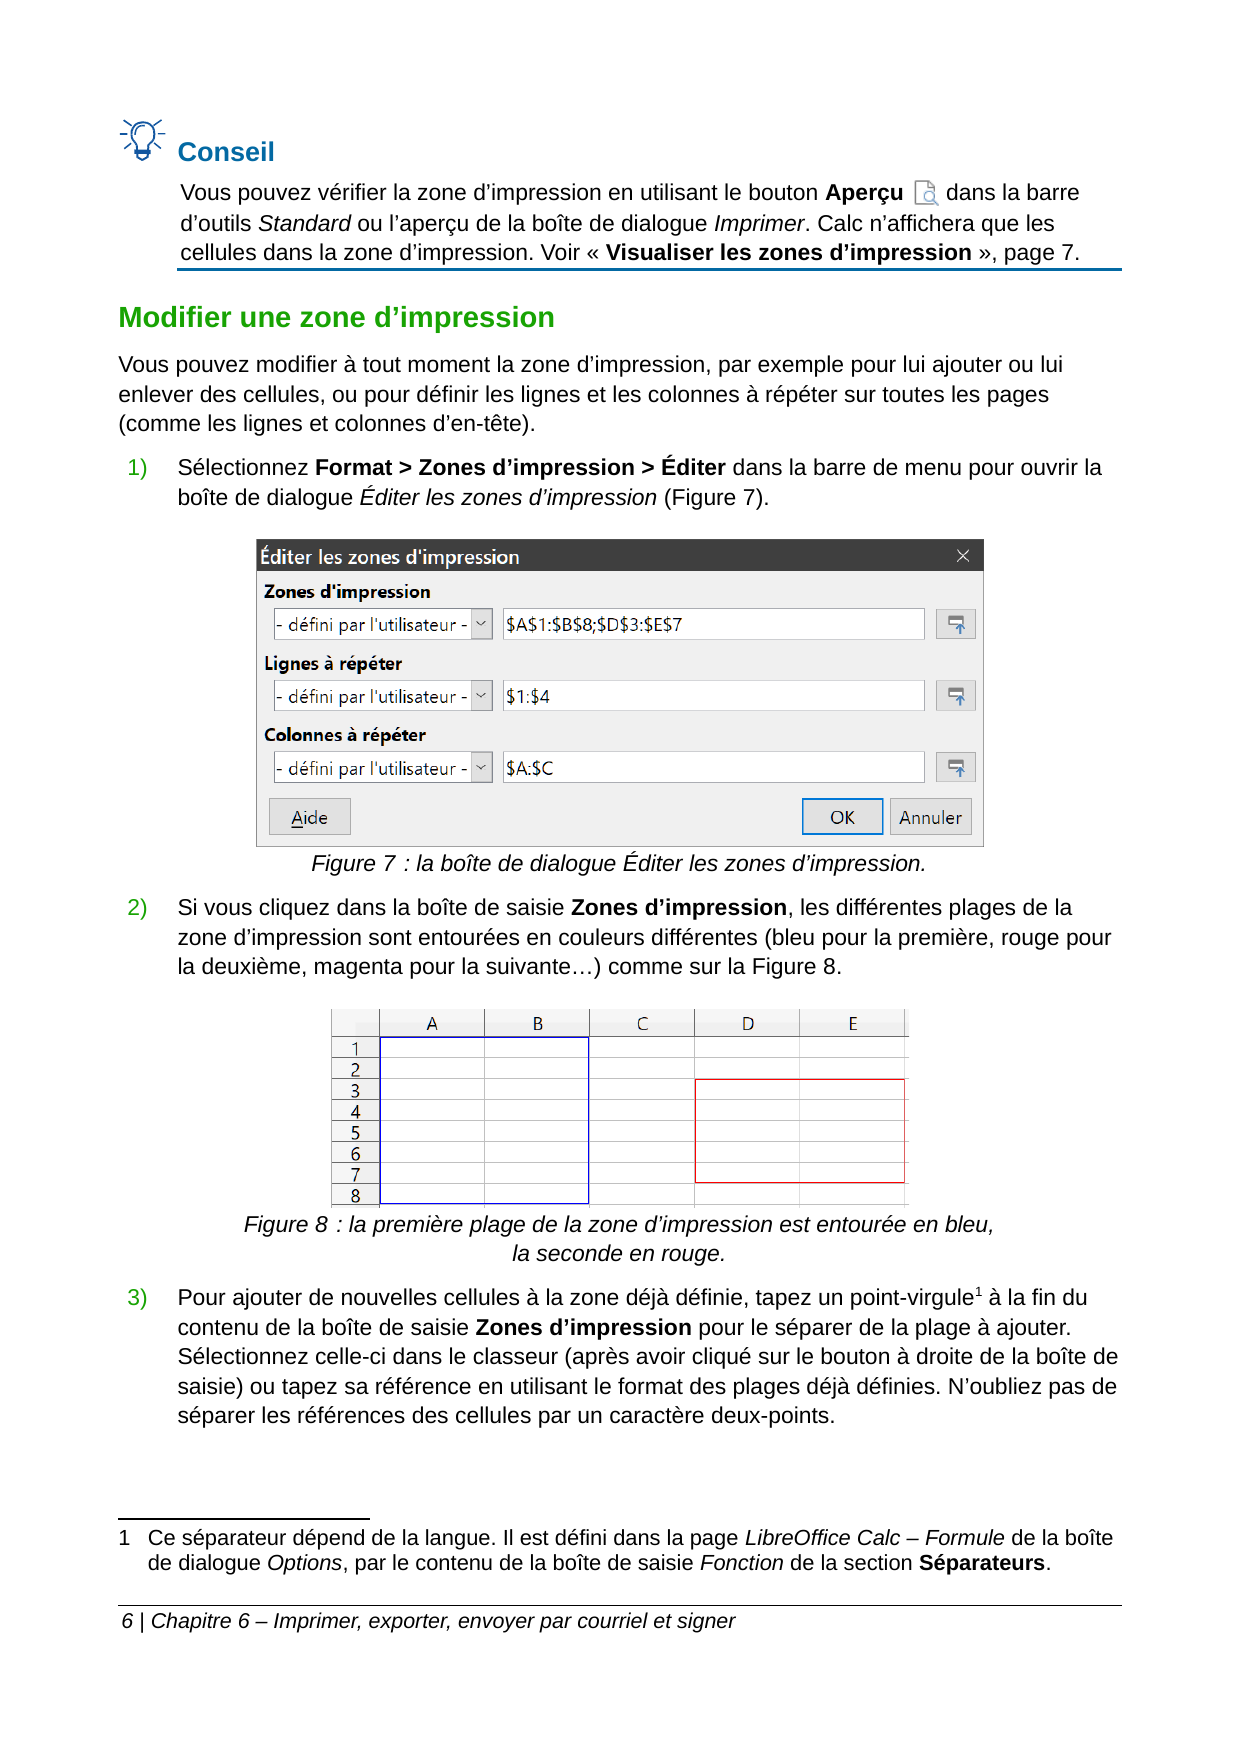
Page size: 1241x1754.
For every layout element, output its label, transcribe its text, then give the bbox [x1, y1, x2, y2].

picture [910, 177, 940, 207]
list Pour ajouter de nouvelles cellules à la zone déjà définie, tapez un point-virgule à la fin du contenu de la boîte de saisie Zones d’impression pour le séparer de la plage à ajouter. Sélectionnez celle-ci dans le classeur (après avoir cliqué sur le bouton à droite de la boîte de saisie) ou tapez sa référence en utilisant le format des plages déjà définies. N’oubliez pas de séparer les références des cellules par un caractère deux-points. [148, 1281, 1122, 1429]
text Vous pouvez modifier à tout moment la zone d’impression, par exemple pour lui ajouter ou lui enlever des cellules, ou pour définir les lignes et les colonnes à répéter sur toutes les pages (comme les lignes et colonnes d’en-tête). [118, 348, 1122, 436]
list Sélectionnez Format > Zones d’impression > Éditer dans la barre de menu pour ouvrir la boîte de dialogue Éditer les zones d’impression (Figure 7). [148, 451, 1122, 510]
text Figure 7 : la boîte de dialogue Éditer les zones d’impression. [118, 847, 1122, 876]
list Ce séparateur dépend de la langue. Il est défini dans la page LibreOffice Calc – Formule de la boîte de dialogue Options, par le contenu de la boîte de saisie Fonction de la section Séparateurs. [118, 1525, 1122, 1575]
picture [331, 1009, 910, 1208]
picture [256, 539, 984, 847]
text Figure 8 : la première plage de la zone d’impression est entourée en bleu, la seconde en rouge. [118, 1207, 1122, 1266]
list Si vous cliquez dans la boîte de saisie Zones d’impression, les différentes plages de la zone d’impression sont entourées en couleurs différentes (bleu pour la première, rouge pour la deuxième, magenta pour la suivante…) comme sur la Figure 8. [148, 891, 1122, 980]
text Vous pouvez vérifier la zone d’impression en utilisant le bouton Aperçu dans la barre d’outils Standard ou l’aperçu de la boîte de dialogue Imprimer. Calc n’affichera que les cellules dans la zone d’impression. Voir « Visualiser les zones d’impression », page 7. [177, 174, 1122, 268]
list Conseil [118, 118, 1122, 167]
subtitle Modifier une zone d’impression [118, 300, 1122, 333]
